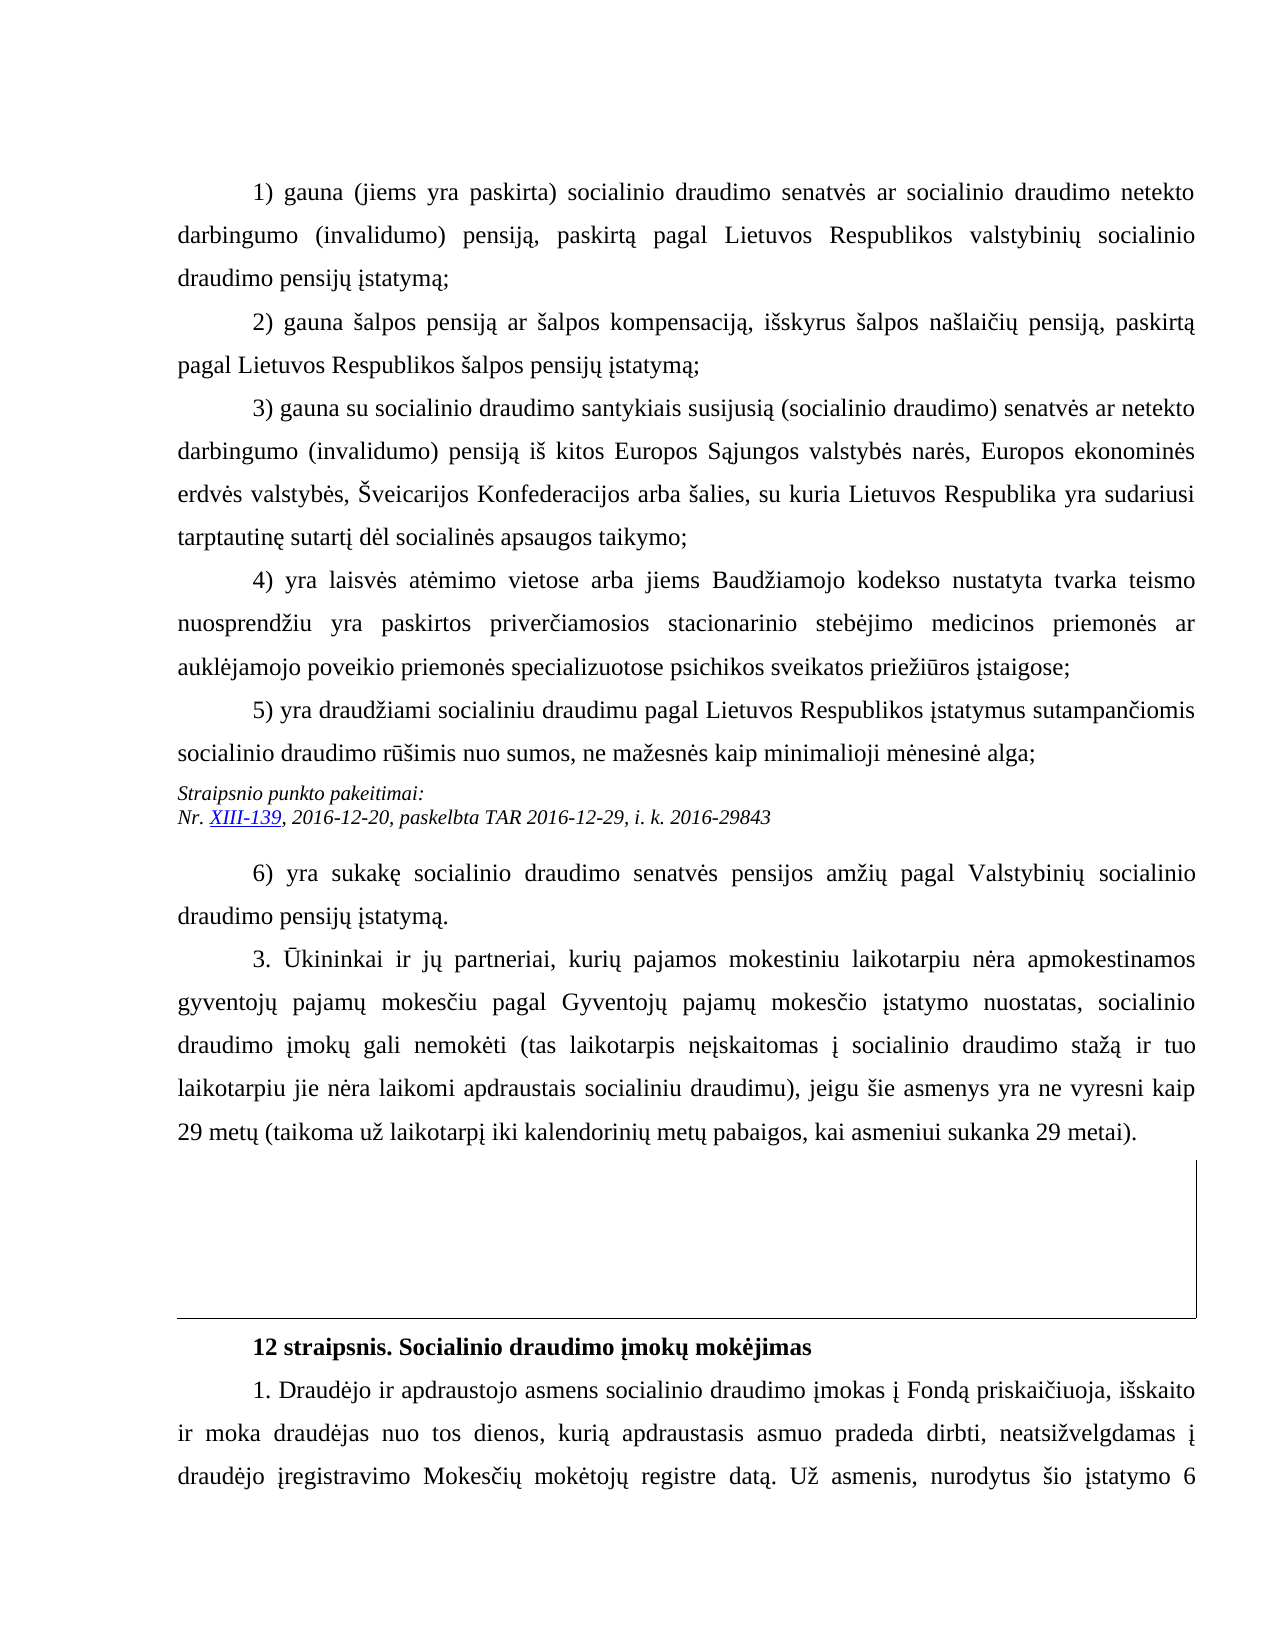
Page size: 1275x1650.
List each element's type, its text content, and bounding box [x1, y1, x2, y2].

text 3. Ūkininkai ir jų partneriai, kurių pajamos mokestiniu laikotarpiu nėra apmokestinamos gyventojų pajamų mokesčiu pagal Gyventojų pajamų mokesčio įstatymo nuostatas, socialinio draudimo įmokų gali nemokėti (tas laikotarpis neįskaitomas į socialinio draudimo stažą ir tuo laikotarpiu jie nėra laikomi apdraustais socialiniu draudimu), jeigu šie asmenys yra ne vyresni kaip 29 metų (taikoma už laikotarpį iki kalendorinių metų pabaigos, kai asmeniui sukanka 29 metai). [177, 944, 1196, 1145]
text Nr. XIII-139, 2016-12-20, paskelbta TAR 2016-12-29, i. k. 2016-29843 [177, 805, 1196, 829]
text 3) gauna su socialinio draudimo santykiais susijusią (socialinio draudimo) senatvės ar netekto darbingumo (invalidumo) pensiją iš kitos Europos Sąjungos valstybės narės, Europos ekonominės erdvės valstybės, Šveicarijos Konfederacijos arba šalies, su kuria Lietuvos Respublika yra sudariusi tarptautinę sutartį dėl socialinės apsaugos taikymo; [177, 393, 1196, 551]
text 6) yra sukakę socialinio draudimo senatvės pensijos amžių pagal Valstybinių socialinio draudimo pensijų įstatymą. [177, 858, 1196, 930]
text Straipsnio punkto pakeitimai: [177, 781, 1196, 805]
text 1) gauna (jiems yra paskirta) socialinio draudimo senatvės ar socialinio draudimo netekto darbingumo (invalidumo) pensiją, paskirtą pagal Lietuvos Respublikos valstybinių socialinio draudimo pensijų įstatymą; [177, 177, 1196, 292]
text 2) gauna šalpos pensiją ar šalpos kompensaciją, išskyrus šalpos našlaičių pensiją, paskirtą pagal Lietuvos Respublikos šalpos pensijų įstatymą; [177, 307, 1196, 378]
text 1. Draudėjo ir apdraustojo asmens socialinio draudimo įmokas į Fondą priskaičiuoja, išskaito ir moka draudėjas nuo tos dienos, kurią apdraustasis asmuo pradeda dirbti, neatsižvelgdamas į draudėjo įregistravimo Mokesčių mokėtojų registre datą. Už asmenis, nurodytus šio įstatymo 6 [177, 1375, 1196, 1490]
text 4) yra laisvės atėmimo vietose arba jiems Baudžiamojo kodekso nustatyta tvarka teismo nuosprendžiu yra paskirtos priverčiamosios stacionarinio stebėjimo medicinos priemonės ar auklėjamojo poveikio priemonės specializuotose psichikos sveikatos priežiūros įstaigose; [177, 565, 1196, 680]
text 12 straipsnis. Socialinio draudimo įmokų mokėjimas [177, 1332, 1196, 1361]
text 5) yra draudžiami socialiniu draudimu pagal Lietuvos Respublikos įstatymus sutampančiomis socialinio draudimo rūšimis nuo sumos, ne mažesnės kaip minimalioji mėnesinė alga; [177, 695, 1196, 767]
